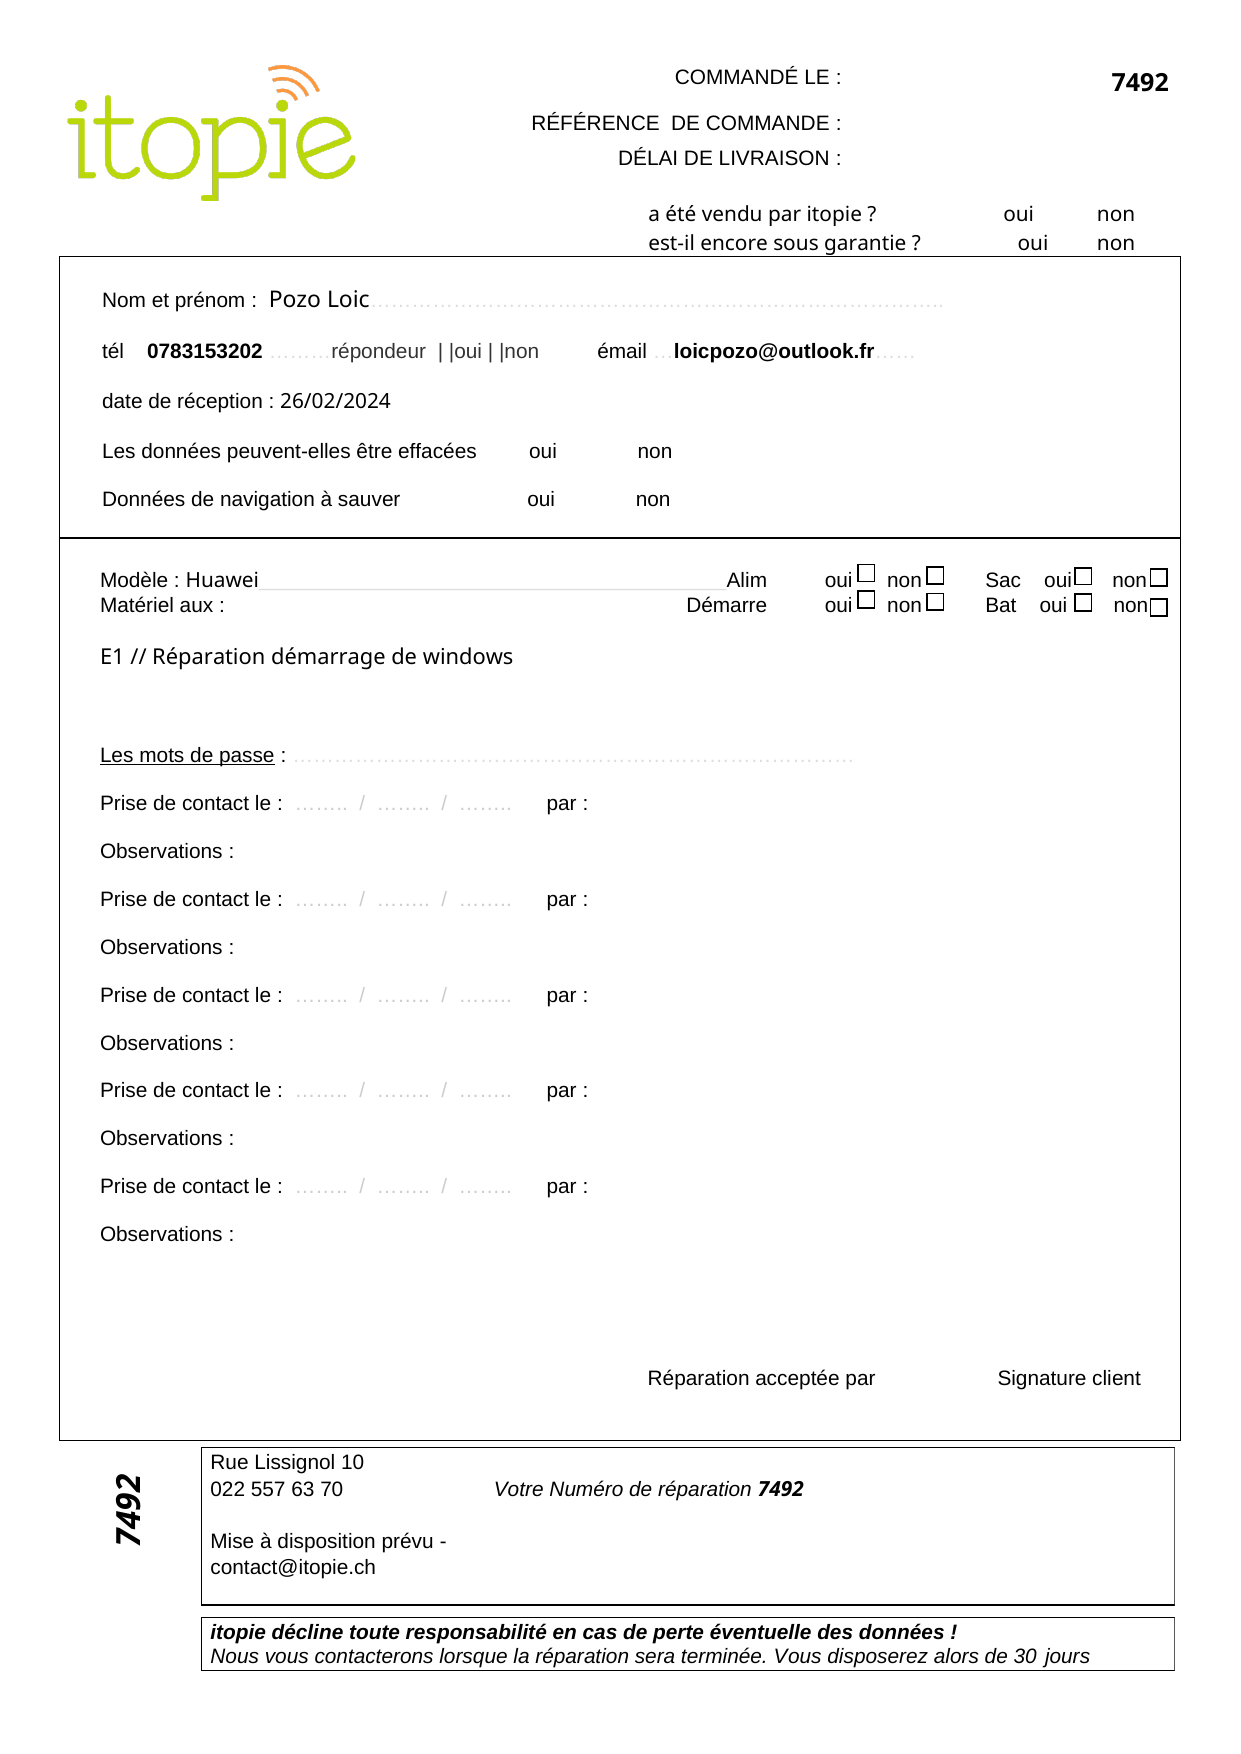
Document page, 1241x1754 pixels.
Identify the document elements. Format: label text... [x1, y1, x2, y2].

text Modèle : Huawei Alim oui non Sac oui non [60, 562, 856, 590]
text Observations : [60, 1027, 1180, 1054]
picture [67, 65, 356, 201]
table_cell [847, 140, 1180, 175]
text Les mots de passe : ……………………………………………………………………… [60, 740, 1180, 767]
text est-il encore sous garantie ? oui non [59, 228, 1181, 256]
text Prise de contact le : …….. / …….. / …….. par : [60, 1171, 1180, 1198]
text Prise de contact le : …….. / …….. / …….. par : [60, 883, 1180, 911]
text Prise de contact le : …….. / …….. / …….. par : [60, 788, 1180, 815]
table_cell itopie décline toute responsabilité en cas de perte éventuelle des données ! Nous vous contacterons lorsque la réparation sera terminée. Vous disposerez alors de 30 jours [195, 1611, 1180, 1677]
table_cell RÉFÉRENCE DE COMMANDE : [490, 105, 847, 140]
text Réparation acceptée par Signature client [60, 1363, 1180, 1390]
table_cell DÉLAI DE LIVRAISON : [490, 140, 847, 175]
text Prise de contact le : …….. / …….. / …….. par : [60, 1075, 1180, 1102]
text Observations : [60, 931, 1180, 958]
table_header 7492 [847, 59, 1180, 104]
text a été vendu par itopie ? oui non [59, 199, 1181, 228]
text Observations : [60, 836, 1180, 863]
text tél 0783153202 ………répondeur | |oui | |non émail …loicpozo@outlook.fr…… [60, 335, 1180, 362]
text Observations : [60, 1219, 1180, 1246]
text Matériel aux : Démarre oui non Bat oui non [60, 590, 1180, 617]
text Prise de contact le : …….. / …….. / …….. par : [60, 979, 1180, 1006]
text Nom et prénom : Pozo Loic……………………………………………………………………….. [60, 280, 1180, 314]
text Modèle : Huawei Alim oui non Sac oui non [879, 562, 925, 590]
table_header Rue Lissignol 10 022 557 63 70 Votre Numéro de réparation 7492 Mise à disposition prévu - contact@itopie.ch [195, 1441, 1180, 1611]
text Les données peuvent-elles être effacées oui non [60, 436, 1180, 463]
text E1 // Réparation démarrage de windows [60, 638, 1180, 671]
table_header 7492 [59, 1441, 195, 1677]
table_header COMMANDÉ LE : [490, 59, 847, 104]
table_cell [847, 105, 1180, 140]
text Données de navigation à sauver oui non [60, 484, 1180, 511]
text Modèle : Huawei Alim oui non Sac oui non [948, 562, 1180, 590]
text Observations : [60, 1123, 1180, 1150]
text date de réception : 26/02/2024 [60, 383, 1180, 415]
